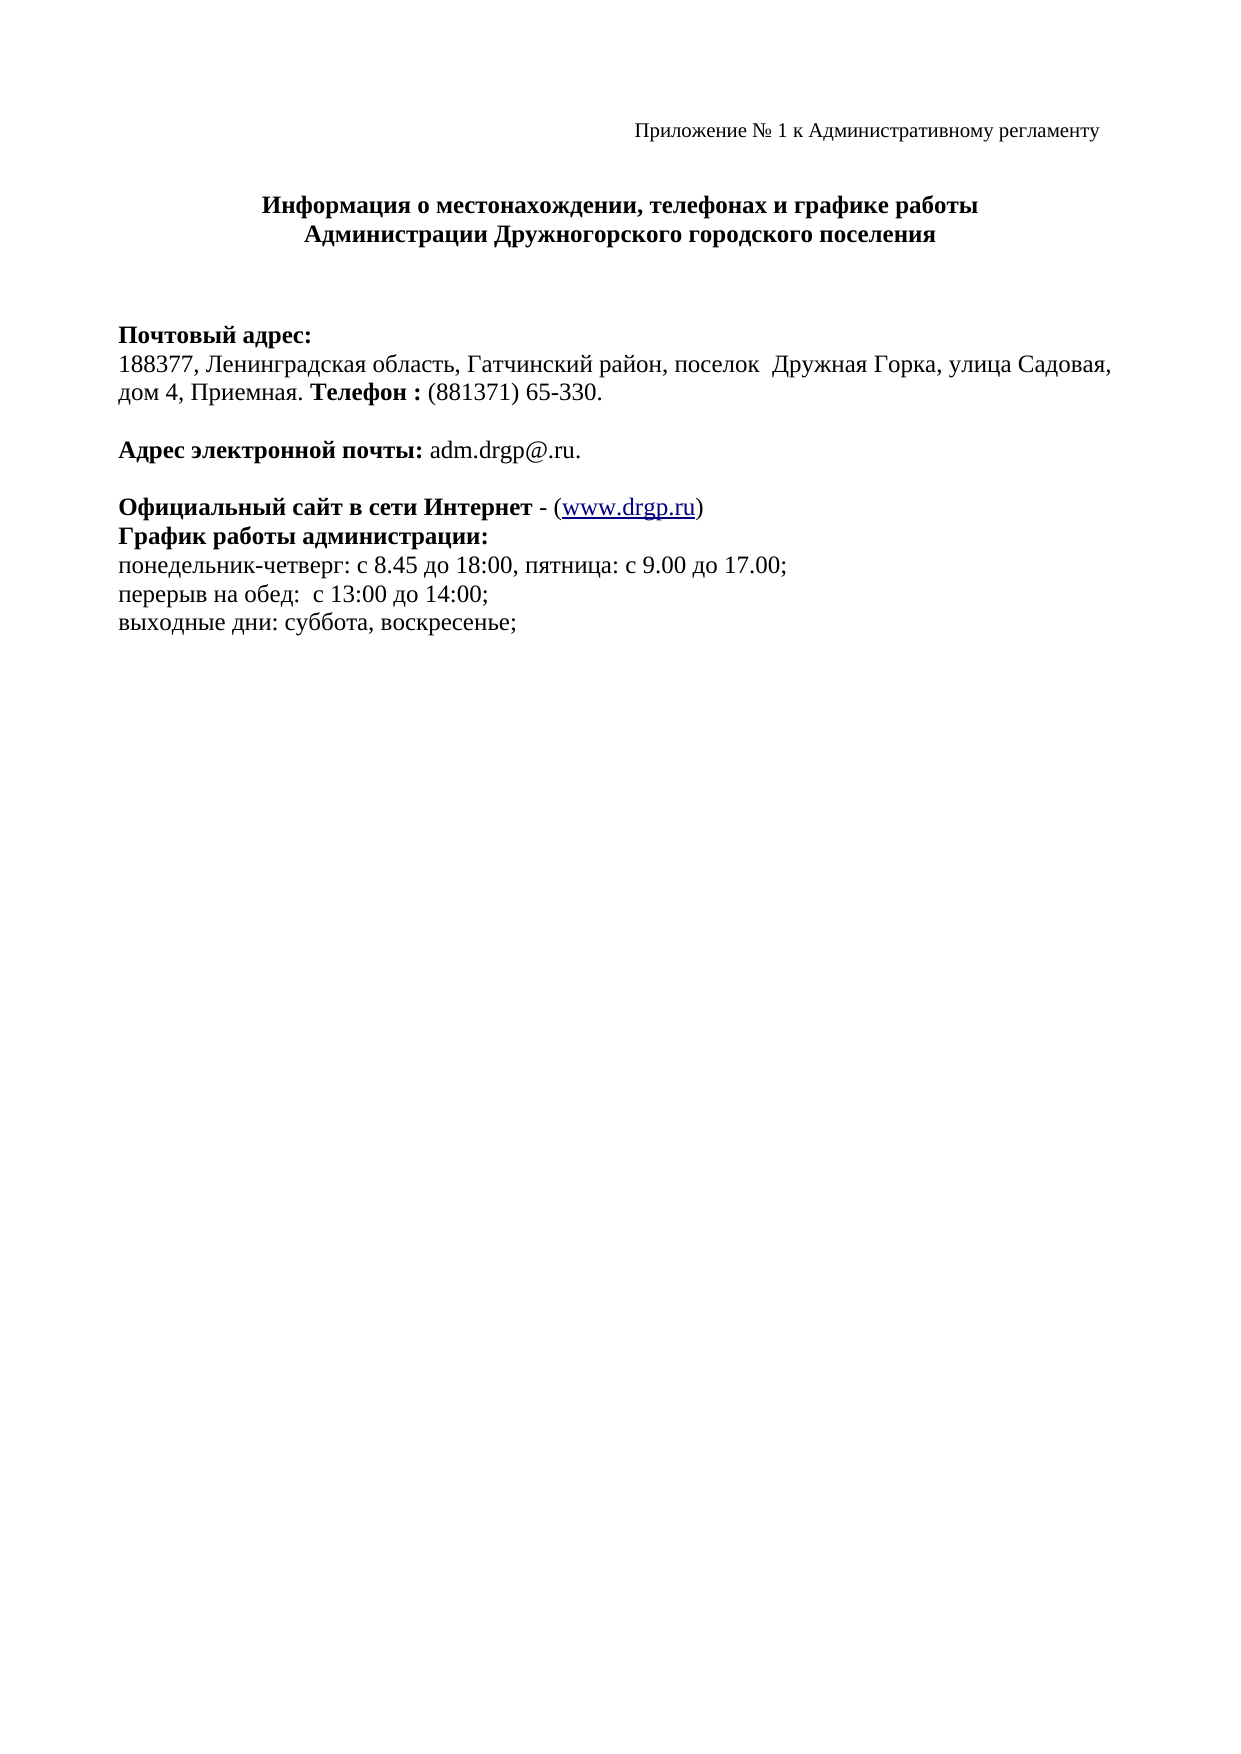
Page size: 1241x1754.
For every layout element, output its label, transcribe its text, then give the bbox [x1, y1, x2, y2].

text 188377, Ленинградская область, Гатчинский район, поселок Дружная Горка, улица Садовая, дом 4, Приемная. Телефон : (881371) 65-330. [118, 349, 1122, 406]
text перерыв на обед: с 13:00 до 14:00; [118, 579, 1143, 607]
text Почтовый адрес: [118, 320, 1122, 349]
text Адрес электронной почты: adm.drgp@.ru. [118, 435, 1122, 464]
text Информация о местонахождении, телефонах и графике работы [118, 190, 1122, 219]
text Администрации Дружногорского городского поселения [118, 219, 1122, 248]
text [118, 1601, 1122, 1629]
text Приложение № 1 к Административному регламенту [634, 118, 1122, 142]
text График работы администрации: [118, 521, 1143, 550]
text понедельник-четверг: с 8.45 до 18:00, пятница: с 9.00 до 17.00; [118, 550, 1143, 579]
text выходные дни: суббота, воскресенье; [118, 607, 1143, 636]
text Официальный сайт в сети Интернет - (www.drgp.ru) [118, 492, 1122, 521]
